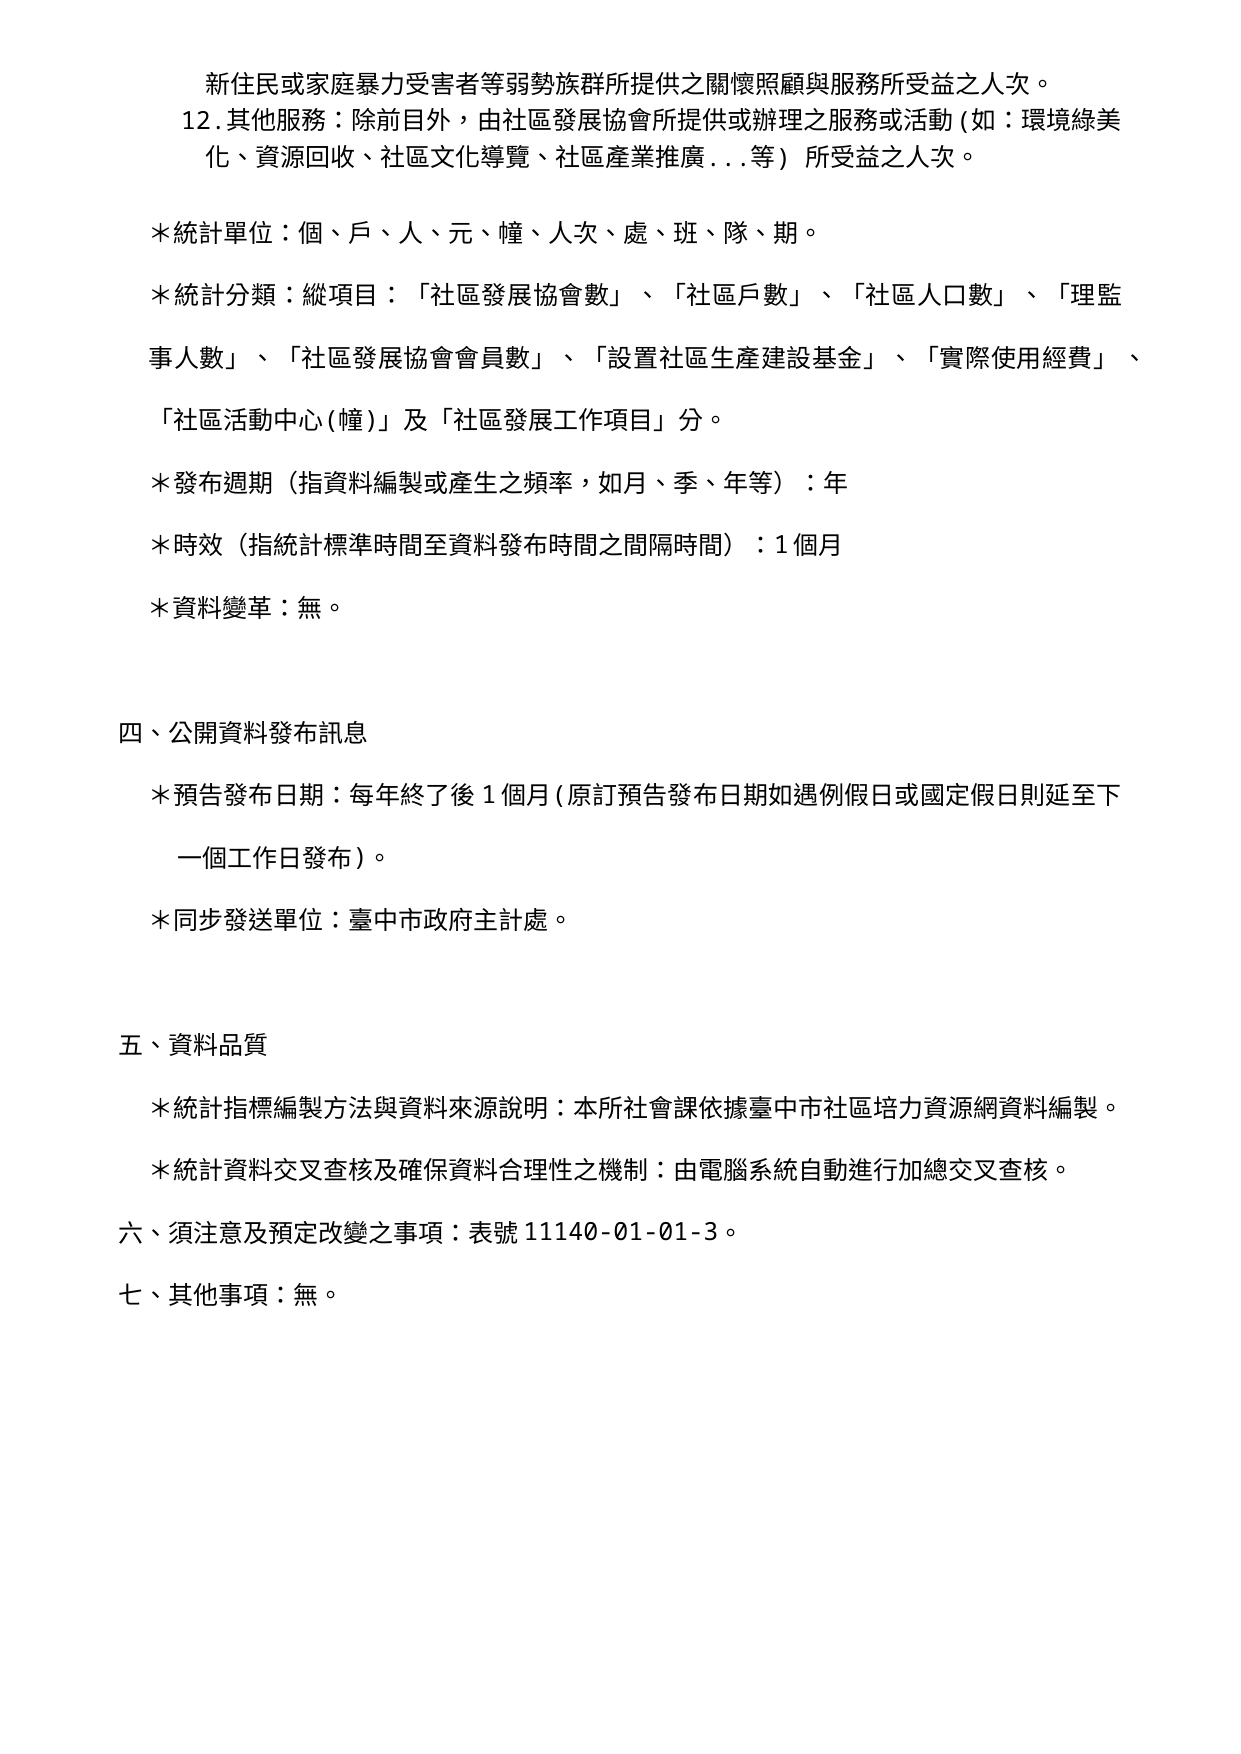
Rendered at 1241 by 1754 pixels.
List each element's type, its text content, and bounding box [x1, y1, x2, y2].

text 六、須注意及預定改變之事項：表號11140-01-01-3。 [118, 1189, 1122, 1252]
text 新住民或家庭暴力受害者等弱勢族群所提供之關懷照顧與服務所受益之人次。 [181, 64, 1122, 101]
text ＊發布週期（指資料編製或產生之頻率，如月、季、年等）：年 [149, 439, 1122, 502]
text 12.其他服務：除前目外，由社區發展協會所提供或辦理之服務或活動(如：環境綠美化、資源回收、社區文化導覽、社區產業推廣...等) 所受益之人次。 [181, 101, 1122, 173]
text ＊同步發送單位：臺中市政府主計處。 [149, 877, 1122, 939]
text 七、其他事項：無。 [118, 1252, 1122, 1314]
text ＊資料變革：無。 [118, 564, 1122, 627]
list 統計指標編製方法與資料來源說明：本所社會課依據臺中市社區培力資源網資料編製。 [149, 1064, 1122, 1127]
text ＊預告發布日期：每年終了後1個月(原訂預告發布日期如遇例假日或國定假日則延至下一個工作日發布)。 [148, 752, 1122, 877]
text ＊統計分類：縱項目：「社區發展協會數」、「社區戶數」、「社區人口數」、「理監事人數」、「社區發展協會會員數」、「設置社區生產建設基金」、「實際使用經費」、「社區活動中心(幢)」及「社區發展工作項目」分。 [149, 252, 1122, 439]
text 四、公開資料發布訊息 [118, 689, 1122, 752]
text ＊時效（指統計標準時間至資料發布時間之間隔時間）：1個月 [149, 502, 1122, 564]
list 統計資料交叉查核及確保資料合理性之機制：由電腦系統自動進行加總交叉查核。 [149, 1127, 1122, 1189]
text ＊統計單位：個、戶、人、元、幢、人次、處、班、隊、期。 [149, 189, 1122, 252]
text 五、資料品質 [118, 1002, 1122, 1064]
